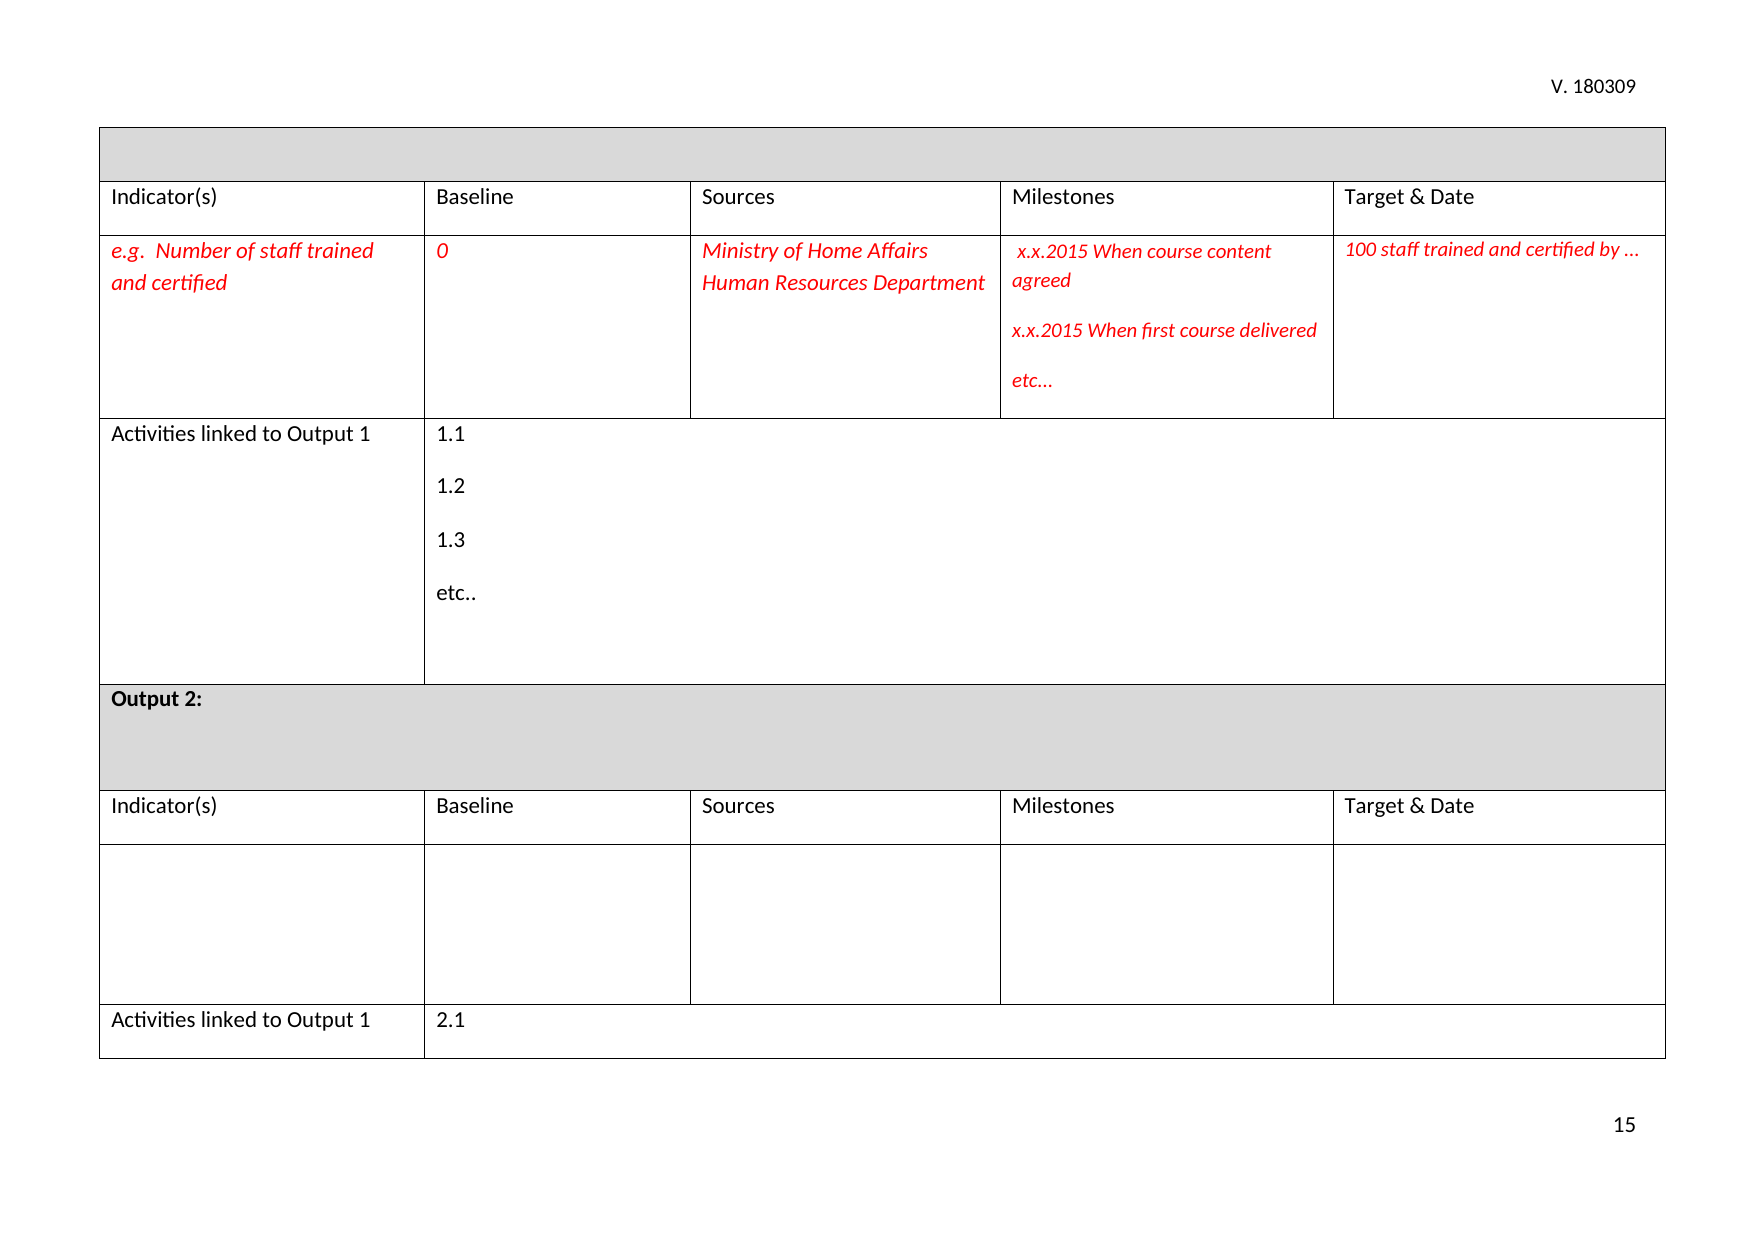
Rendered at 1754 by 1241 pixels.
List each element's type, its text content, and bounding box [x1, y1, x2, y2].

table_cell [425, 845, 690, 1004]
table_cell 100 staff trained and certified by ... [1334, 236, 1665, 418]
table_cell Target & Date [1334, 791, 1665, 844]
table_cell Target & Date [1334, 182, 1665, 235]
table_cell [1001, 845, 1333, 1004]
table_cell Indicator(s) [100, 182, 424, 235]
table_cell Sources [691, 182, 1000, 235]
table_cell Activities linked to Output 1 [100, 1005, 424, 1057]
table_cell Activities linked to Output 1 [100, 419, 424, 683]
table_cell [1334, 845, 1665, 1004]
table_cell 2.1 [425, 1005, 1665, 1057]
table_cell Baseline [425, 182, 690, 235]
table_cell Milestones [1001, 182, 1333, 235]
table_cell [691, 845, 1000, 1004]
table_cell [100, 128, 1665, 181]
table_cell e.g. Number of staff trained and certified [100, 236, 424, 418]
table_cell Milestones [1001, 791, 1333, 844]
table_cell Ministry of Home Affairs Human Resources Department [691, 236, 1000, 418]
table_cell 1.1 1.2 1.3 etc.. [425, 419, 1665, 683]
table_cell Indicator(s) [100, 791, 424, 844]
table_cell Baseline [425, 791, 690, 844]
table_cell 0 [425, 236, 690, 418]
table_cell x.x.2015 When course content agreed x.x.2015 When first course delivered etc... [1001, 236, 1333, 418]
table_cell [100, 845, 424, 1004]
table_cell Output 2: [100, 685, 1665, 790]
table_cell Sources [691, 791, 1000, 844]
